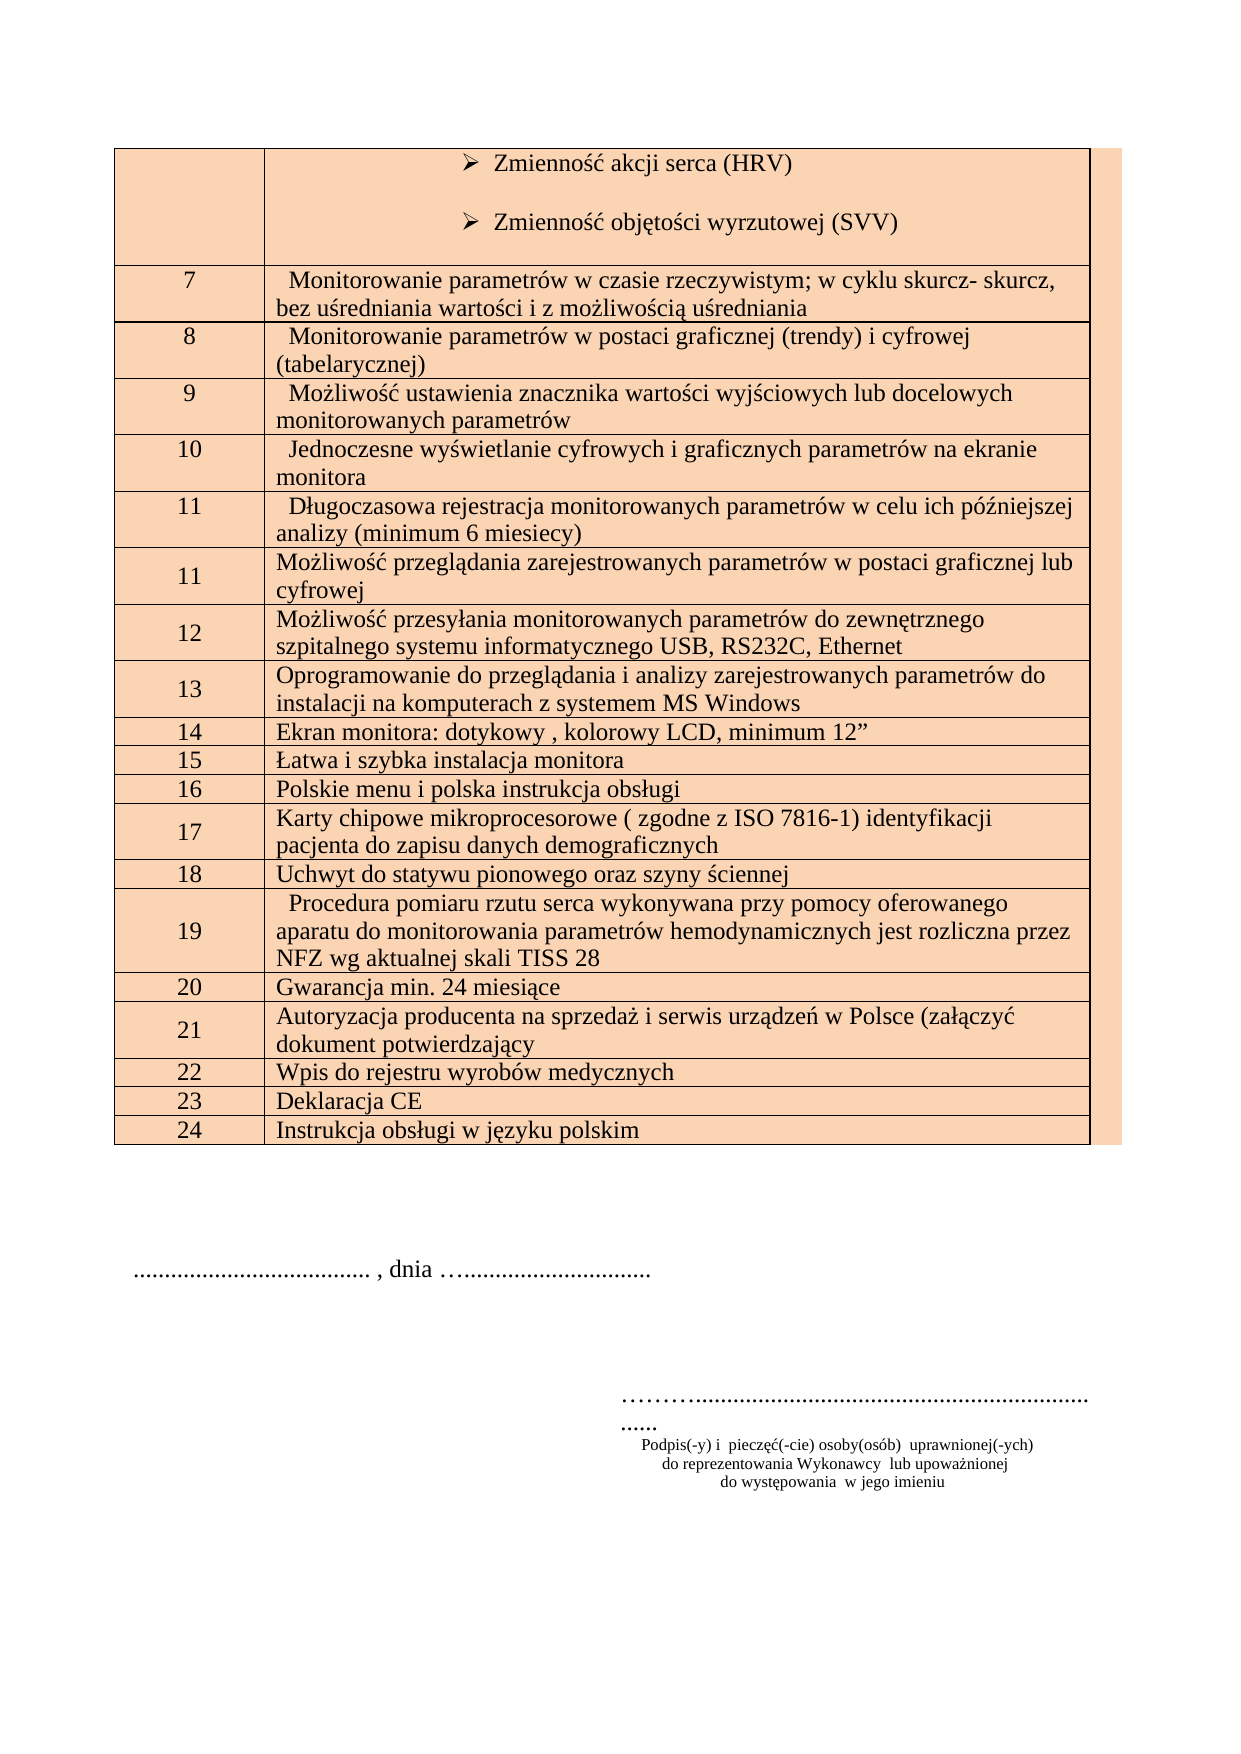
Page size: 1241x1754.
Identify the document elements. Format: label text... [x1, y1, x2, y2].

table_cell 7 [115, 266, 264, 321]
table_cell [1091, 660, 1122, 717]
table_cell Deklaracja CE [265, 1087, 1089, 1115]
text do reprezentowania Wykonawcy lub upoważnionej [620, 1454, 1092, 1473]
table_cell Instrukcja obsługi w języku polskim [265, 1116, 1089, 1144]
table_cell [1091, 745, 1122, 774]
table_cell [1091, 378, 1122, 434]
table_cell 11 [115, 492, 264, 547]
table_cell [1091, 717, 1122, 745]
table_cell 18 [115, 860, 264, 888]
table_cell 15 [115, 746, 264, 774]
table_cell 10 [115, 435, 264, 491]
table_cell Monitorowanie parametrów w postaci graficznej (trendy) i cyfrowej (tabelarycznej) [265, 323, 1089, 378]
table_cell 13 [115, 661, 264, 717]
text Podpis(-y) i pieczęć(-cie) osoby(osób) uprawnionej(-ych) [620, 1436, 1092, 1454]
table_cell [1091, 491, 1122, 547]
table_cell [1091, 547, 1122, 604]
table_cell [1091, 888, 1122, 972]
table_cell Uchwyt do statywu pionowego oraz szyny ściennej [265, 860, 1089, 888]
table_cell 21 [115, 1002, 264, 1057]
table_cell [1091, 1058, 1122, 1086]
table_cell [1091, 148, 1122, 265]
table_cell Łatwa i szybka instalacja monitora [265, 746, 1089, 774]
table_cell 23 [115, 1087, 264, 1115]
table_cell 9 [115, 379, 264, 434]
table_cell Polskie menu i polska instrukcja obsługi [265, 775, 1089, 803]
table_cell Procedura pomiaru rzutu serca wykonywana przy pomocy oferowanego aparatu do monitorowania parametrów hemodynamicznych jest rozliczna przez NFZ wg aktualnej skali TISS 28 [265, 889, 1089, 972]
table_cell [1091, 972, 1122, 1001]
table_cell 11 [115, 548, 264, 604]
table_cell Ø Zmienność akcji serca (HRV) Ø Zmienność objętości wyrzutowej (SVV) [265, 149, 1089, 265]
table_cell [1091, 859, 1122, 888]
table_cell Jednoczesne wyświetlanie cyfrowych i graficznych parametrów na ekranie monitora [265, 435, 1089, 491]
table_cell [1091, 803, 1122, 859]
table_cell [1091, 1001, 1122, 1057]
table_cell 22 [115, 1059, 264, 1086]
table_cell Monitorowanie parametrów w czasie rzeczywistym; w cyklu skurcz- skurcz, bez uśredniania wartości i z możliwością uśredniania [265, 266, 1089, 321]
table_cell Możliwość przesyłania monitorowanych parametrów do zewnętrznego szpitalnego systemu informatycznego USB, RS232C, Ethernet [265, 605, 1089, 660]
table_cell 17 [115, 804, 264, 859]
table_cell Autoryzacja producenta na sprzedaż i serwis urządzeń w Polsce (załączyć dokument potwierdzający [265, 1002, 1089, 1057]
table_cell 8 [115, 323, 264, 378]
table_cell [1091, 604, 1122, 660]
table_cell 24 [115, 1116, 264, 1144]
table_cell Karty chipowe mikroprocesorowe ( zgodne z ISO 7816-1) identyfikacji pacjenta do zapisu danych demograficznych [265, 804, 1089, 859]
text ...................................... , dnia ….............................. [133, 1256, 1092, 1283]
table_cell [1091, 265, 1122, 321]
table_cell Możliwość przeglądania zarejestrowanych parametrów w postaci graficznej lub cyfrowej [265, 548, 1089, 604]
table_cell 20 [115, 973, 264, 1001]
table_cell [1091, 774, 1122, 803]
table_cell 12 [115, 605, 264, 660]
table_cell Ekran monitora: dotykowy , kolorowy LCD, minimum 12” [265, 718, 1089, 745]
table_cell 16 [115, 775, 264, 803]
text do występowania w jego imieniu [620, 1473, 1092, 1491]
table_cell 19 [115, 889, 264, 972]
table_cell Możliwość ustawienia znacznika wartości wyjściowych lub docelowych monitorowanych parametrów [265, 379, 1089, 434]
table_cell Gwarancja min. 24 miesiące [265, 973, 1089, 1001]
table_cell Długoczasowa rejestracja monitorowanych parametrów w celu ich późniejszej analizy (minimum 6 miesiecy) [265, 492, 1089, 547]
table_cell 14 [115, 718, 264, 745]
table_cell [1091, 1086, 1122, 1115]
table_cell Oprogramowanie do przeglądania i analizy zarejestrowanych parametrów do instalacji na komputerach z systemem MS Windows [265, 661, 1089, 717]
table_cell [1091, 1115, 1122, 1144]
table_cell [1091, 434, 1122, 491]
text ………..................................................................... [620, 1380, 1092, 1436]
table_cell [1091, 321, 1122, 378]
table_cell [115, 149, 264, 265]
table_cell Wpis do rejestru wyrobów medycznych [265, 1059, 1089, 1086]
